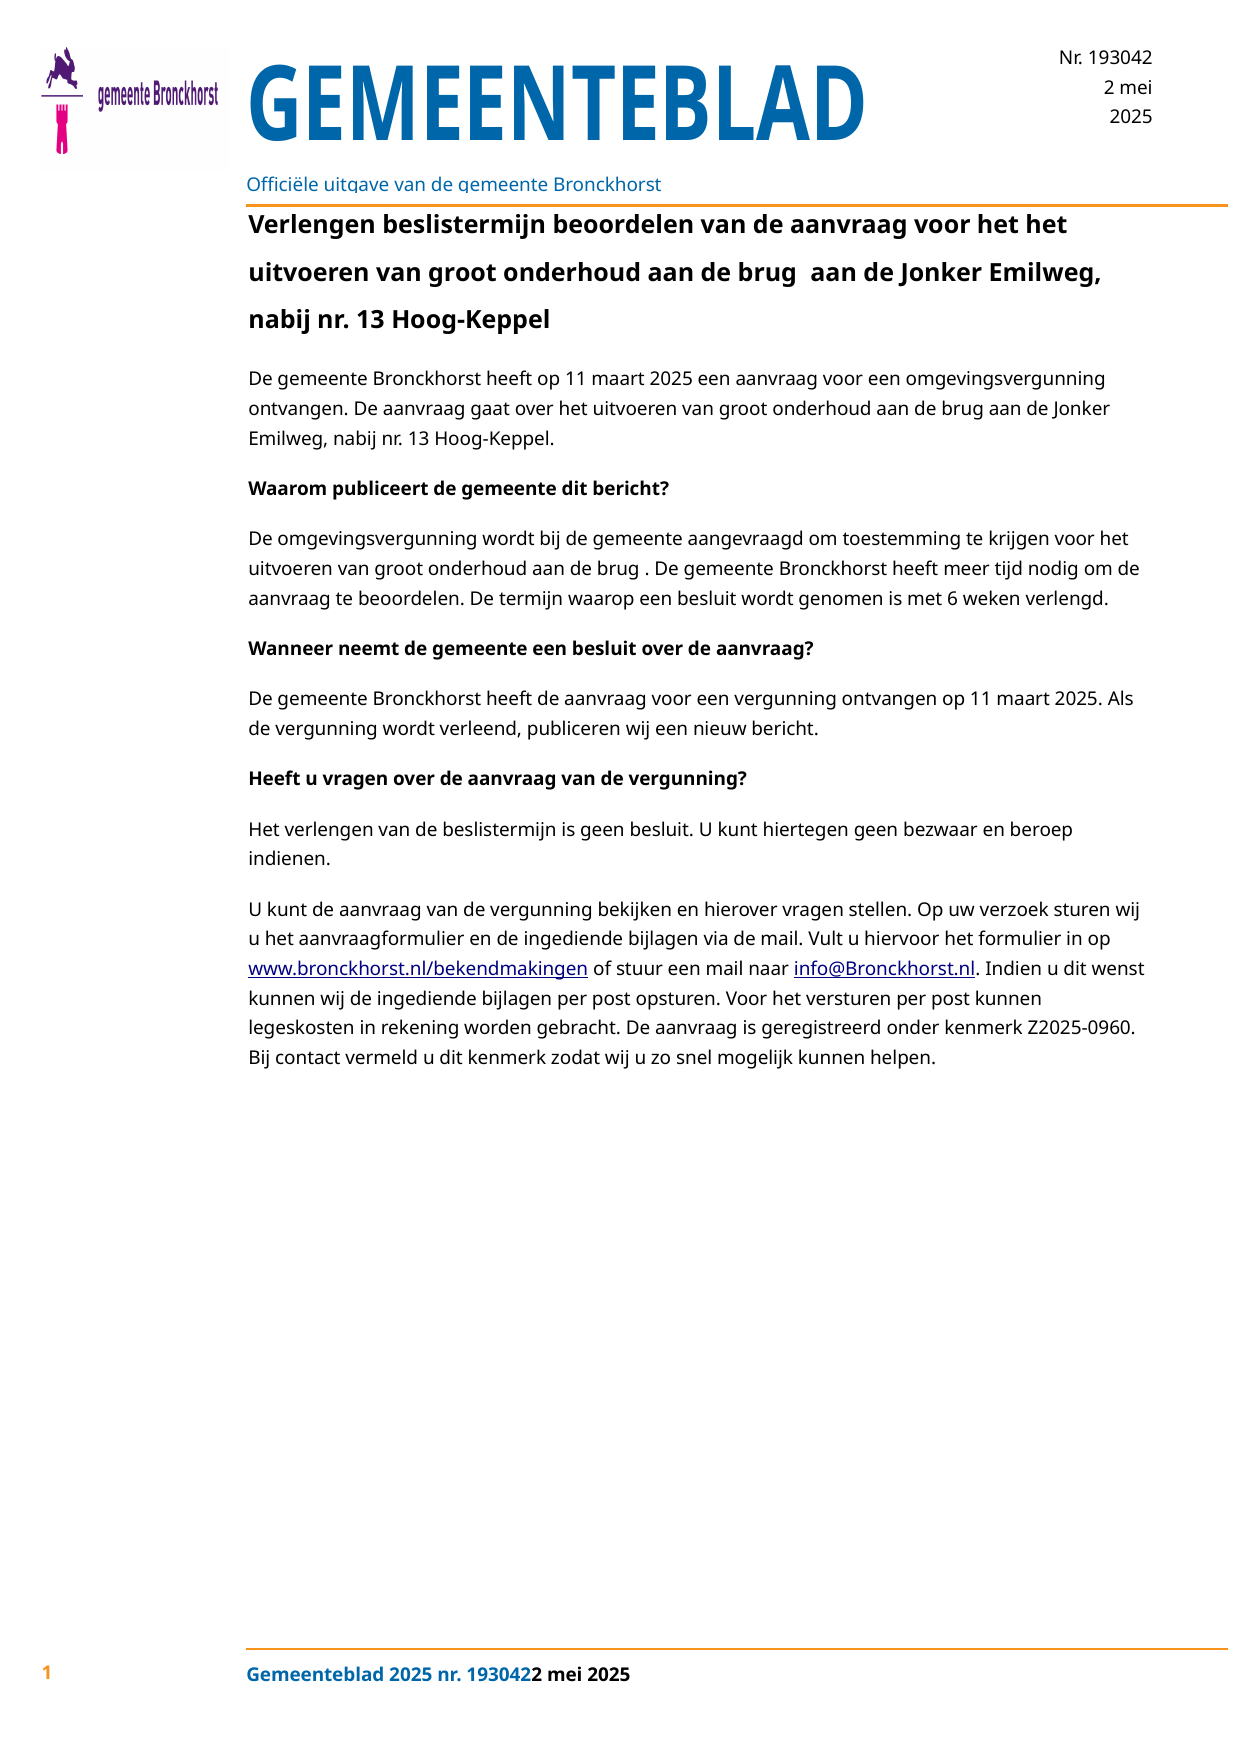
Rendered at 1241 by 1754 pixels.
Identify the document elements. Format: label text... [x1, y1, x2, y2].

text Verlengen beslistermijn beoordelen van de aanvraag voor het het uitvoeren van groot onderhoud aan de brug aan de Jonker Emilweg, nabij nr. 13 Hoog-Keppel [248, 207, 1152, 336]
text De gemeente Bronckhorst heeft de aanvraag voor een vergunning ontvangen op 11 maart 2025. Als de vergunning wordt verleend, publiceren wij een nieuw bericht. [248, 686, 1152, 741]
text De omgevingsvergunning wordt bij de gemeente aangevraagd om toestemming te krijgen voor het uitvoeren van groot onderhoud aan de brug . De gemeente Bronckhorst heeft meer tijd nodig om de aanvraag te beoordelen. De termijn waarop een besluit wordt genomen is met 6 weken verlengd. [248, 526, 1152, 610]
text Wanneer neemt de gemeente een besluit over de aanvraag? [248, 635, 1152, 661]
text Heeft u vragen over de aanvraag van de vergunning? [248, 766, 1152, 791]
text U kunt de aanvraag van de vergunning bekijken en hierover vragen stellen. Op uw verzoek sturen wij u het aanvraagformulier en de ingediende bijlagen via de mail. Vult u hiervoor het formulier in op www.bronckhorst.nl/bekendmakingen of stuur een mail naar info@Bronckhorst.nl. Indien u dit wenst kunnen wij de ingediende bijlagen per post opsturen. Voor het versturen per post kunnen legeskosten in rekening worden gebracht. De aanvraag is geregistreerd onder kenmerk Z2025-0960. Bij contact vermeld u dit kenmerk zodat wij u zo snel mogelijk kunnen helpen. [248, 896, 1152, 1069]
text De gemeente Bronckhorst heeft op 11 maart 2025 een aanvraag voor een omgevingsvergunning ontvangen. De aanvraag gaat over het uitvoeren van groot onderhoud aan de brug aan de Jonker Emilweg, nabij nr. 13 Hoog-Keppel. [248, 366, 1152, 450]
text Het verlengen van de beslistermijn is geen besluit. U kunt hiertegen geen bezwaar en beroep indienen. [248, 816, 1152, 871]
text Waarom publiceert de gemeente dit bericht? [248, 475, 1152, 501]
picture [41, 47, 231, 172]
